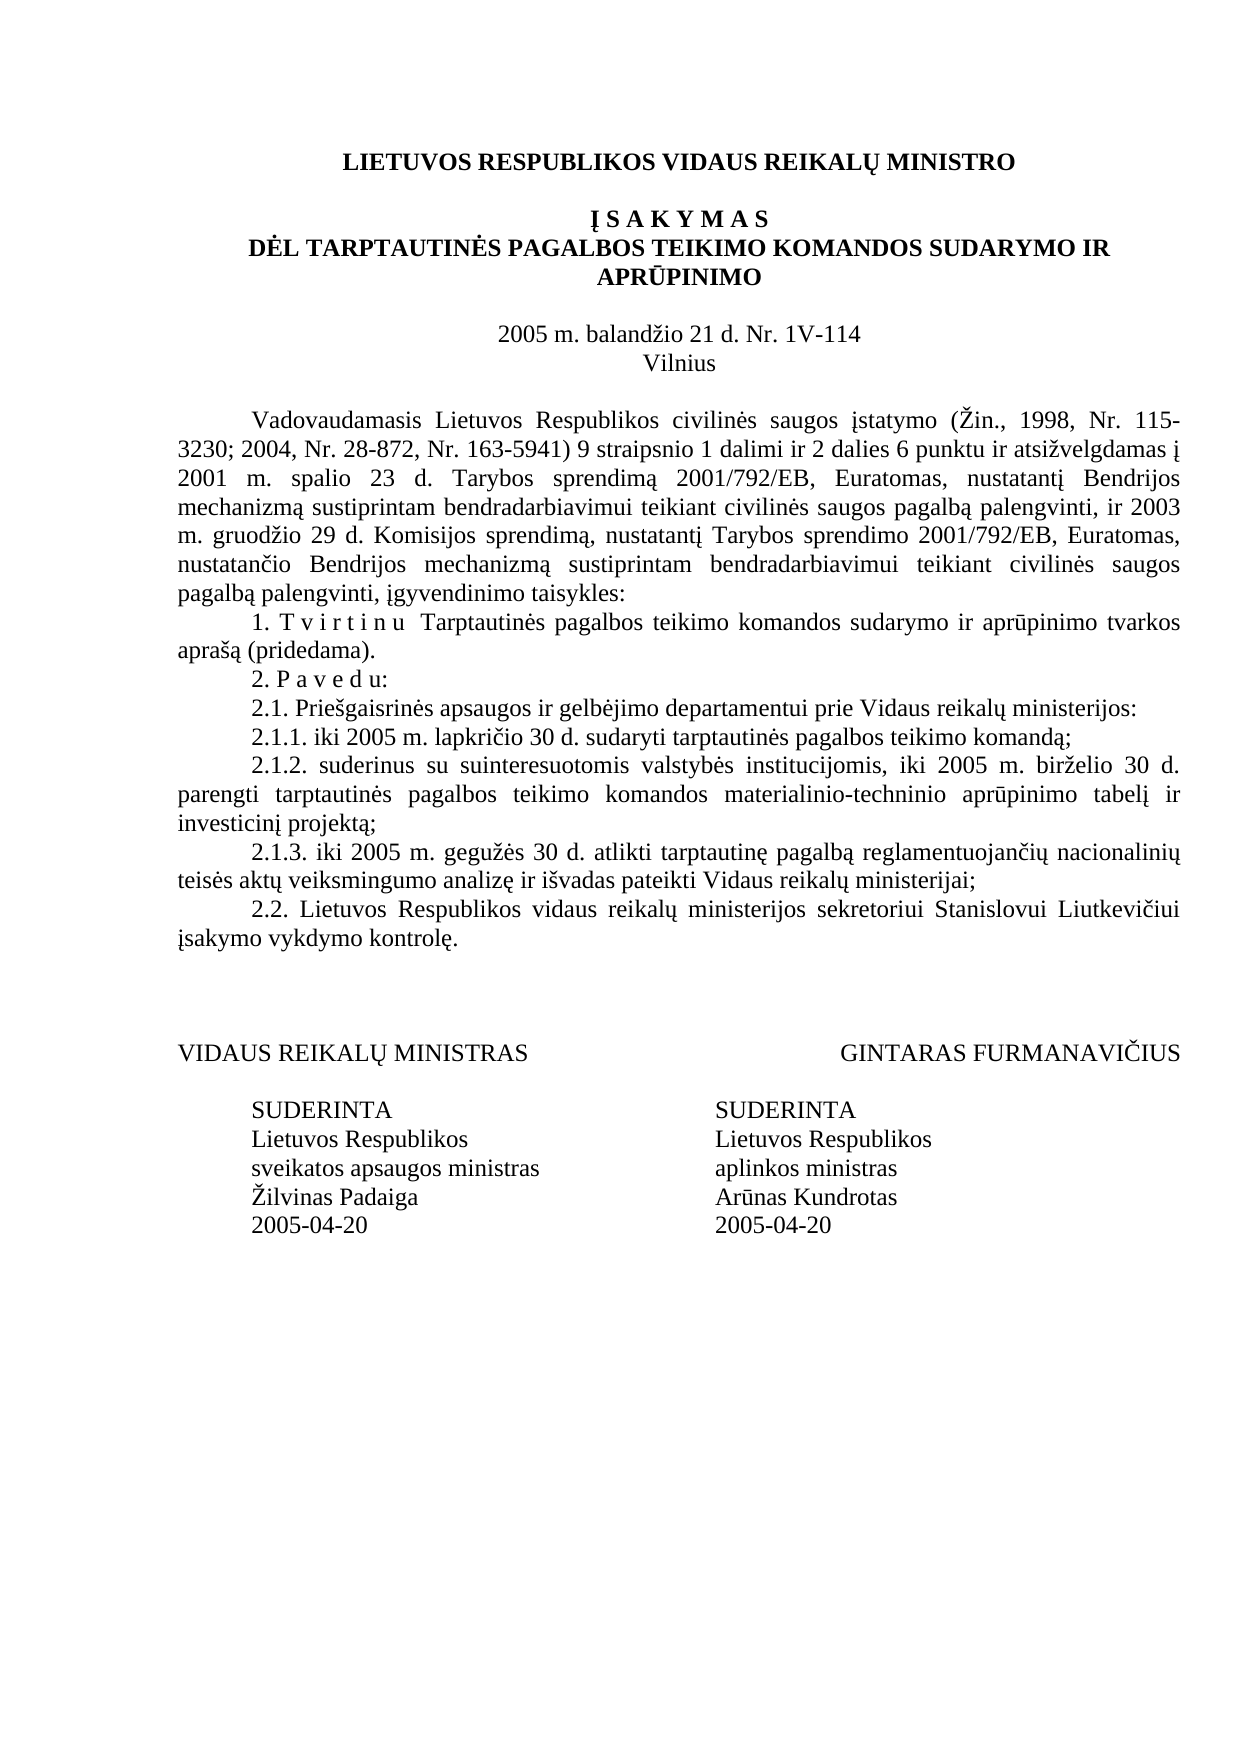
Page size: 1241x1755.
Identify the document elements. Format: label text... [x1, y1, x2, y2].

text 1. Tvirtinu Tarptautinės pagalbos teikimo komandos sudarymo ir aprūpinimo tvarkos aprašą (pridedama). [177, 607, 1181, 664]
text DĖL TARPTAUTINĖS PAGALBOS TEIKIMO KOMANDOS SUDARYMO IR APRŪPINIMO [177, 233, 1181, 291]
text 2005 m. balandžio 21 d. Nr. 1V-114 [177, 319, 1181, 348]
text LIETUVOS RESPUBLIKOS VIDAUS REIKALŲ MINISTRO [177, 147, 1181, 176]
text Lietuvos Respublikos Lietuvos Respublikos [177, 1124, 1181, 1153]
text 2. Pavedu: [177, 664, 1181, 693]
text Į S A K Y M A S [177, 204, 1181, 233]
text 2.1.2. suderinus su suinteresuotomis valstybės institucijomis, iki 2005 m. birželio 30 d. parengti tarptautinės pagalbos teikimo komandos materialinio-techninio aprūpinimo tabelį ir investicinį projektą; [177, 751, 1181, 837]
text Žilvinas Padaiga Arūnas Kundrotas [177, 1182, 1181, 1211]
text 2.1.3. iki 2005 m. gegužės 30 d. atlikti tarptautinę pagalbą reglamentuojančių nacionalinių teisės aktų veiksmingumo analizę ir išvadas pateikti Vidaus reikalų ministerijai; [177, 837, 1181, 894]
text 2.1. Priešgaisrinės apsaugos ir gelbėjimo departamentui prie Vidaus reikalų ministerijos: [177, 693, 1181, 722]
text Vilnius [177, 348, 1181, 377]
text 2.1.1. iki 2005 m. lapkričio 30 d. sudaryti tarptautinės pagalbos teikimo komandą; [177, 722, 1181, 751]
text 2.2. Lietuvos Respublikos vidaus reikalų ministerijos sekretoriui Stanislovui Liutkevičiui įsakymo vykdymo kontrolę. [177, 894, 1181, 952]
text Vidaus reikalų ministras Gintaras Furmanavičius [177, 1038, 1181, 1067]
text SUDERINTA SUDERINTA [177, 1096, 1181, 1124]
text Vadovaudamasis Lietuvos Respublikos civilinės saugos įstatymo (Žin., 1998, Nr. 115- 3230; 2004, Nr. 28-872, Nr. 163-5941) 9 straipsnio 1 dalimi ir 2 dalies 6 punktu ir atsižvelgdamas į 2001 m. spalio 23 d. Tarybos sprendimą 2001/792/EB, Euratomas, nustatantį Bendrijos mechanizmą sustiprintam bendradarbiavimui teikiant civilinės saugos pagalbą palengvinti, ir 2003 m. gruodžio 29 d. Komisijos sprendimą, nustatantį Tarybos sprendimo 2001/792/EB, Euratomas, nustatančio Bendrijos mechanizmą sustiprintam bendradarbiavimui teikiant civilinės saugos pagalbą palengvinti, įgyvendinimo taisykles: [177, 406, 1181, 607]
text sveikatos apsaugos ministras aplinkos ministras [177, 1153, 1181, 1182]
text 2005-04-20 2005-04-20 [177, 1211, 1181, 1239]
